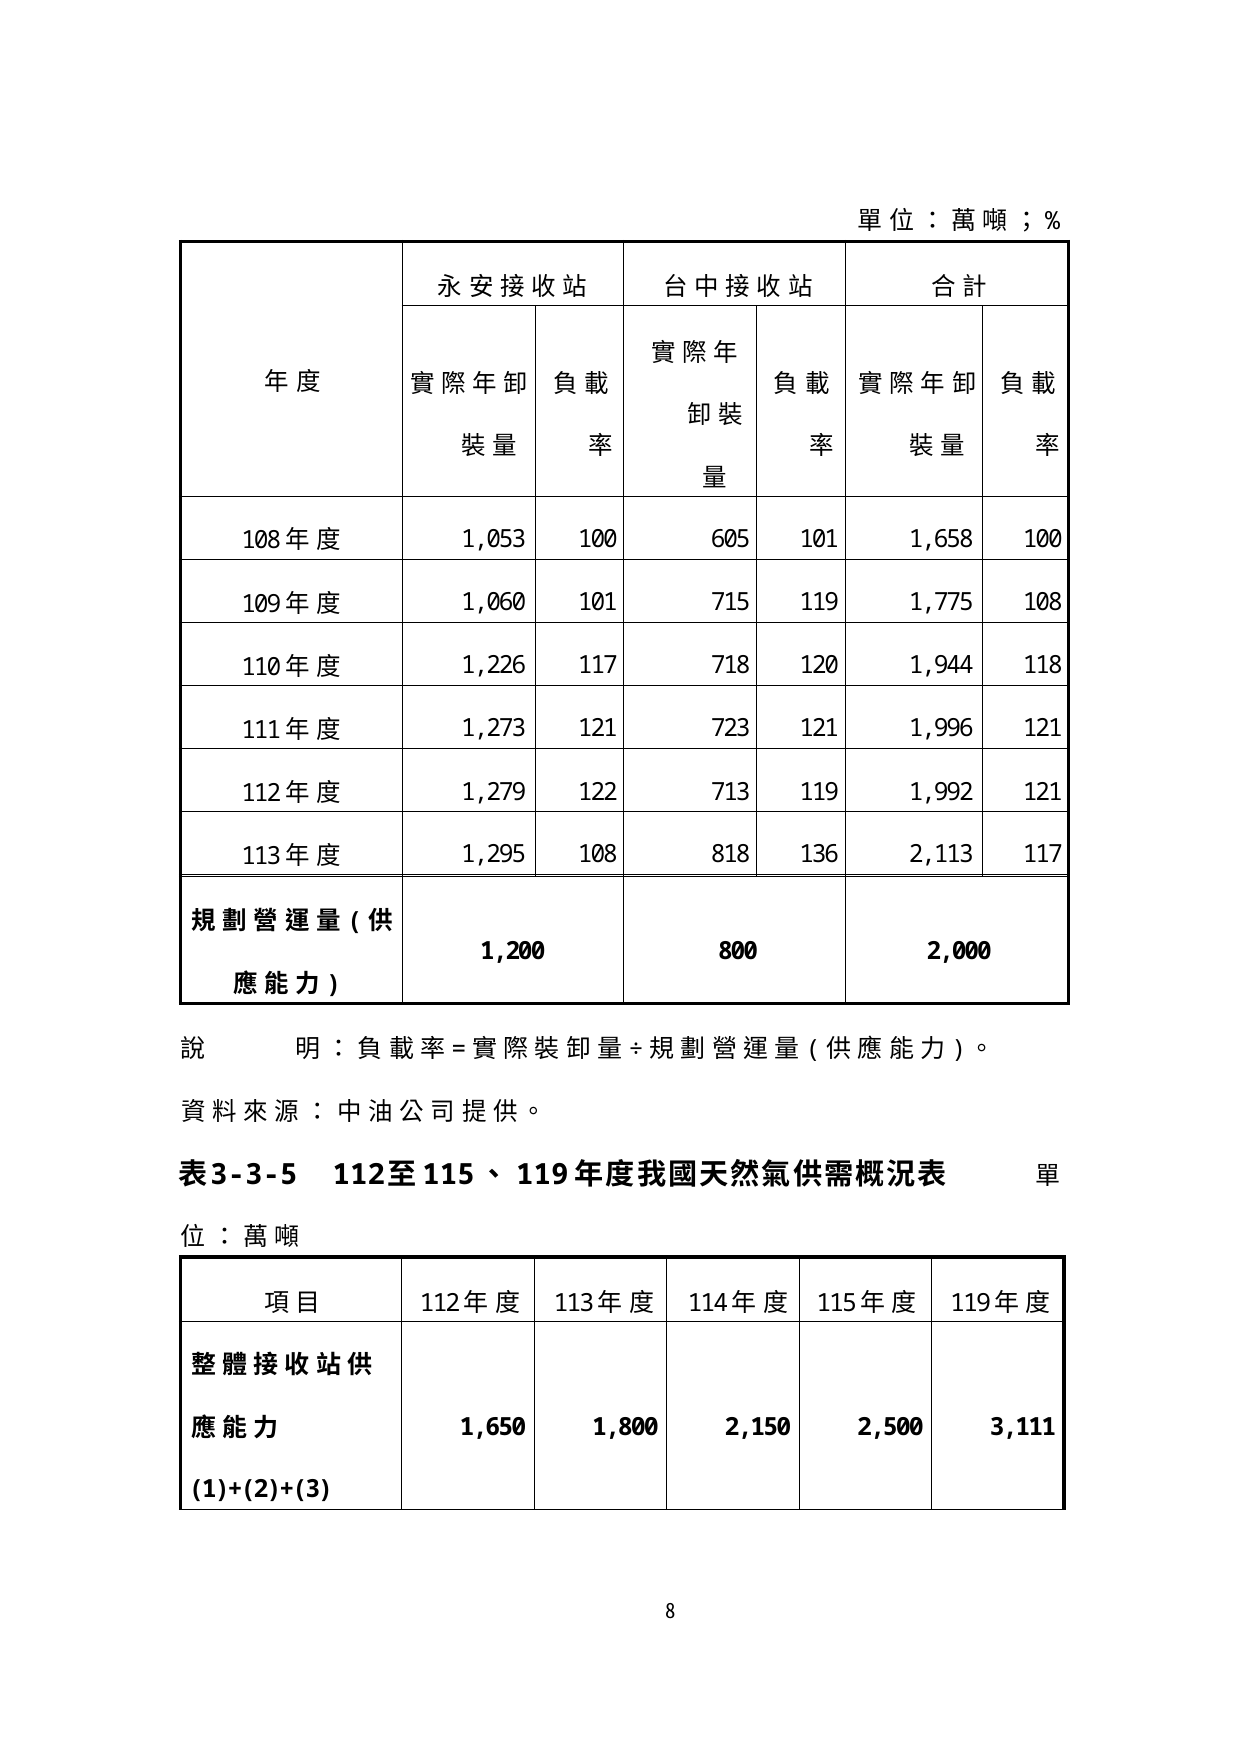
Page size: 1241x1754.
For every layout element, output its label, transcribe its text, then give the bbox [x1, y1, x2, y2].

table_cell 1,273 [403, 686, 535, 748]
table_cell 1,226 [403, 623, 535, 685]
table_cell 800 [624, 877, 845, 1002]
table_header 119年度 [932, 1259, 1062, 1321]
table_cell 109年度 [182, 560, 402, 622]
table_header 永安接收站 [403, 243, 623, 305]
table_cell 718 [624, 623, 756, 685]
table_cell 136 [757, 812, 845, 874]
table_cell 723 [624, 686, 756, 748]
text 表3-3-5 112至115、119年度我國天然氣供需概況表 單位：萬噸 [177, 1130, 1063, 1255]
table_header 112年度 [402, 1259, 534, 1321]
table_cell 負載率 [536, 306, 623, 496]
table_cell 1,944 [846, 623, 982, 685]
table_cell 121 [983, 749, 1067, 811]
table_cell 100 [983, 497, 1067, 559]
table_cell 2,000 [846, 877, 1067, 1002]
table_cell 119 [757, 749, 845, 811]
table_cell 121 [536, 686, 623, 748]
table_cell 負載率 [983, 306, 1067, 496]
table_cell 實際年卸裝量 [846, 306, 982, 496]
table_cell 818 [624, 812, 756, 874]
table_cell 1,053 [403, 497, 535, 559]
table_cell 1,060 [403, 560, 535, 622]
table_cell 1,996 [846, 686, 982, 748]
table_cell 113年度 [182, 812, 402, 874]
table_cell 108 [983, 560, 1067, 622]
text 說 明：負載率=實際裝卸量÷規劃營運量(供應能力)。 [175, 1005, 1063, 1068]
table_cell 121 [983, 686, 1067, 748]
table_cell 101 [757, 497, 845, 559]
table_cell 119 [757, 560, 845, 622]
table_cell 118 [983, 623, 1067, 685]
table_cell 121 [757, 686, 845, 748]
table_cell 100 [536, 497, 623, 559]
table_cell 2,500 [800, 1322, 931, 1509]
table_header 113年度 [535, 1259, 666, 1321]
table_cell 規劃營運量(供應能力) [182, 877, 402, 1002]
table_header 台中接收站 [624, 243, 845, 305]
table_cell 117 [983, 812, 1067, 874]
table_cell 1,775 [846, 560, 982, 622]
table_cell 2,150 [667, 1322, 799, 1509]
table_cell 2,113 [846, 812, 982, 874]
table_cell 整體接收站供應能力(1)+(2)+(3) [182, 1322, 401, 1509]
table_cell 負載率 [757, 306, 845, 496]
table_cell 101 [536, 560, 623, 622]
table_header 114年度 [667, 1259, 799, 1321]
text 資料來源：中油公司提供。 [176, 1068, 1063, 1130]
table_header 合計 [846, 243, 1067, 305]
table_cell 110年度 [182, 623, 402, 685]
table_cell 120 [757, 623, 845, 685]
table_cell 108 [536, 812, 623, 874]
table_cell 1,650 [402, 1322, 534, 1509]
table_cell 1,200 [403, 877, 623, 1002]
table_cell 1,800 [535, 1322, 666, 1509]
table_cell 1,992 [846, 749, 982, 811]
table_header 115年度 [800, 1259, 931, 1321]
table_cell 實際年卸裝量 [624, 306, 756, 496]
table_cell 122 [536, 749, 623, 811]
table_header 項目 [182, 1259, 401, 1321]
table_cell 實際年卸裝量 [403, 306, 535, 496]
table_cell 108年度 [182, 497, 402, 559]
table_cell 715 [624, 560, 756, 622]
table_cell 605 [624, 497, 756, 559]
table_cell 1,295 [403, 812, 535, 874]
text 單位：萬噸；% [236, 177, 1063, 240]
table_cell 1,658 [846, 497, 982, 559]
table_cell 117 [536, 623, 623, 685]
table_cell 713 [624, 749, 756, 811]
table_cell 112年度 [182, 749, 402, 811]
table_cell 1,279 [403, 749, 535, 811]
table_cell 3,111 [932, 1322, 1062, 1509]
table_cell 111年度 [182, 686, 402, 748]
table_header 年度 [182, 243, 402, 496]
